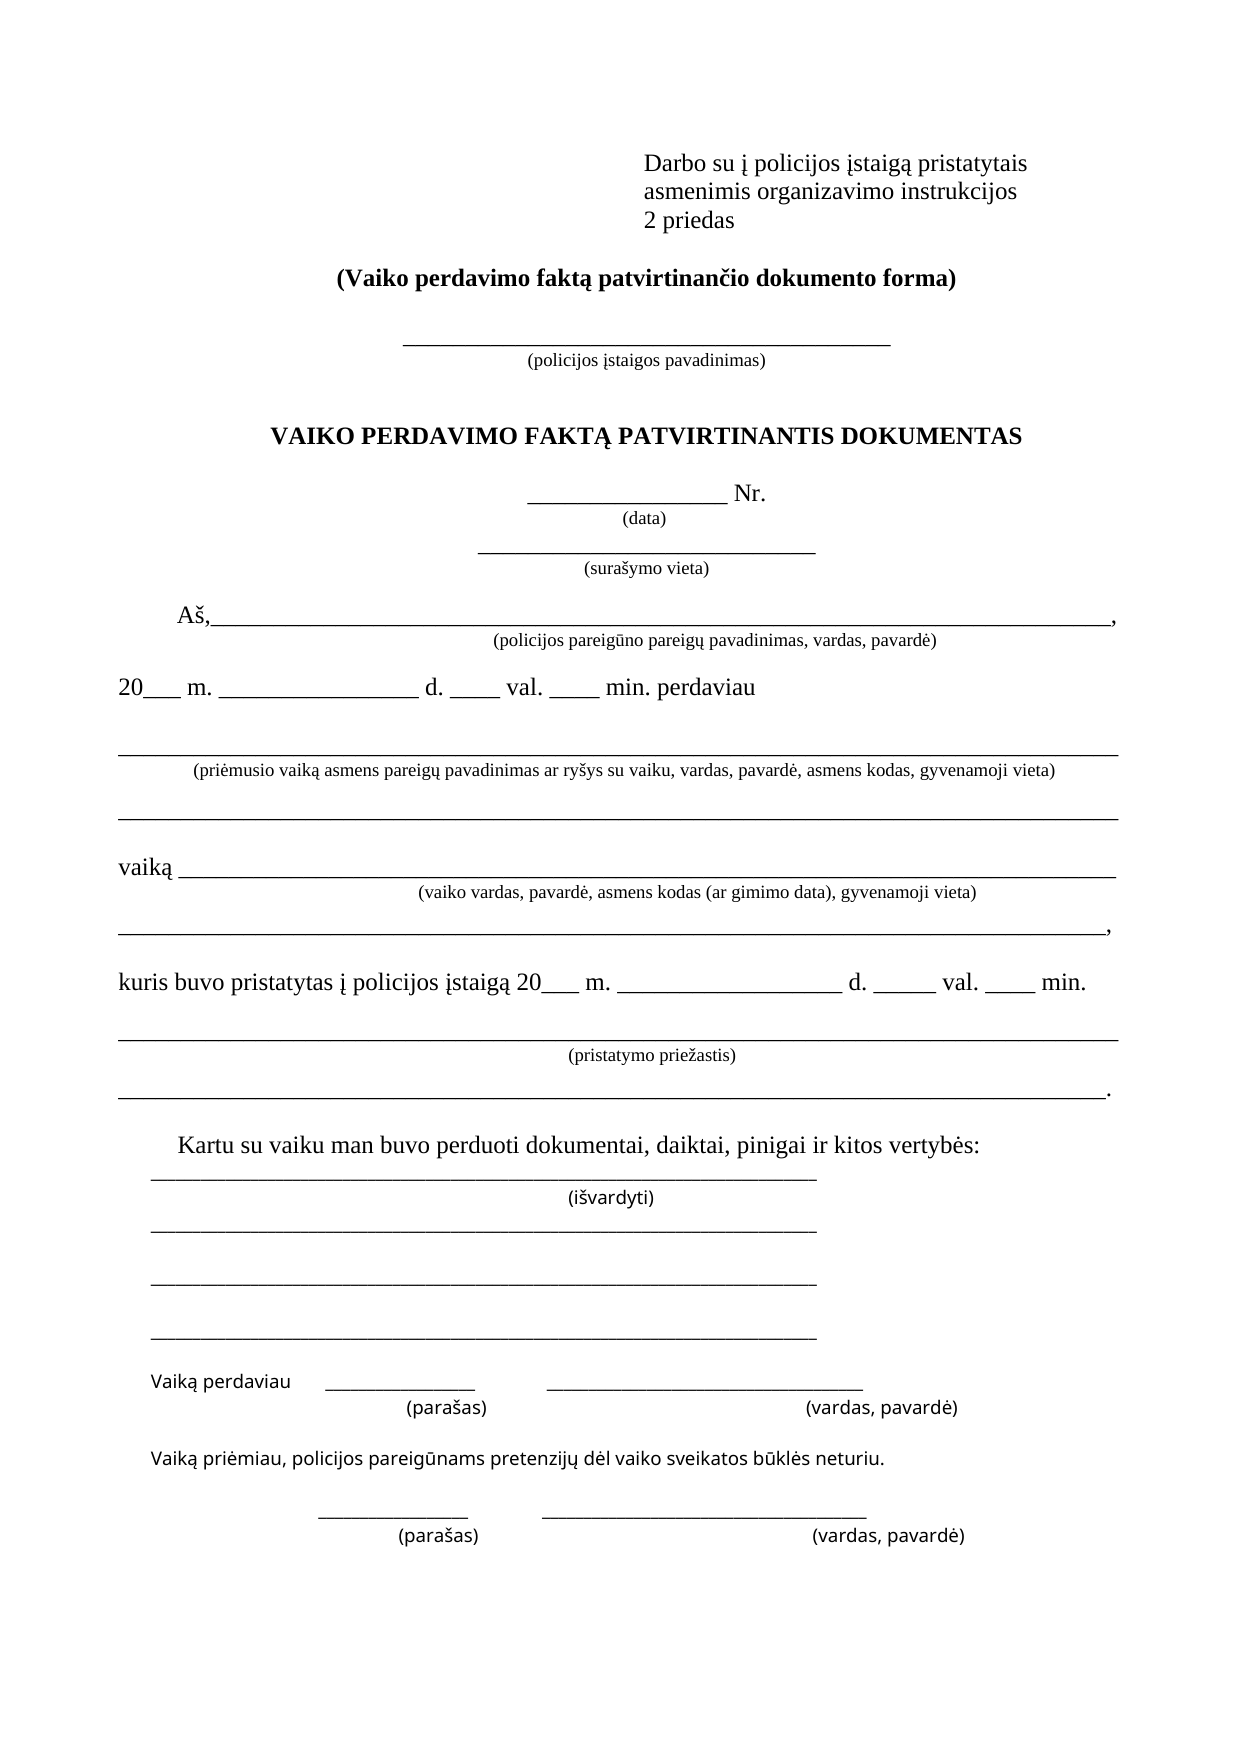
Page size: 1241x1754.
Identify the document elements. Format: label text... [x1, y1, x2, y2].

text ________________________________________________________________________________ [118, 1210, 1175, 1235]
text ________________________________________________________________________________ [118, 1015, 1175, 1044]
text kuris buvo pristatytas į policijos įstaigą 20___ m. __________________ d. _____ val. ____ min. [118, 967, 1175, 996]
text Aš,________________________________________________________________________, [118, 600, 1175, 629]
text (policijos įstaigos pavadinimas) [118, 349, 1175, 370]
text Kartu su vaiku man buvo perduoti dokumentai, daiktai, pinigai ir kitos vertybės: [118, 1130, 1175, 1159]
text VAIKO PERDAVIMO FAKTĄ PATVIRTINANTIS DOKUMENTAS [118, 421, 1175, 449]
text (surašymo vieta) [118, 557, 1175, 579]
text (policijos pareigūno pareigų pavadinimas, vardas, pavardė) [418, 629, 1175, 651]
text Vaiką perdaviau __________________ ______________________________________ [118, 1369, 1175, 1394]
text (išvardyti) [493, 1184, 1175, 1210]
text Vaiką priėmiau, policijos pareigūnams pretenzijų dėl vaiko sveikatos būklės neturiu. [118, 1445, 1175, 1471]
text ________________________________________________________________________________ [118, 1159, 1175, 1184]
text 2 priedas [118, 205, 1175, 234]
text __________________ _______________________________________ [118, 1496, 1175, 1522]
text _______________________________________________________________________________, [118, 909, 1175, 938]
text vaiką ___________________________________________________________________________ [118, 852, 1175, 881]
text _______________________________________________________________________________. [118, 1073, 1175, 1101]
text 20___ m. ________________ d. ____ val. ____ min. perdaviau [118, 672, 1175, 701]
text ________________________________________________________________________________ [118, 730, 1175, 758]
text _______________________________________ [118, 320, 1175, 349]
text ________________________________________________________________________________ [118, 1264, 1175, 1289]
text ___________________________ [118, 528, 1175, 557]
text (vaiko vardas, pavardė, asmens kodas (ar gimimo data), gyvenamoji vieta) [343, 881, 1175, 902]
text ________________________________________________________________________________ [118, 1318, 1175, 1343]
text ________________________________________________________________________________ [118, 794, 1175, 823]
text (parašas) (vardas, pavardė) [118, 1522, 1175, 1547]
text Darbo su į policijos įstaigą pristatytais [118, 148, 1175, 176]
text (parašas) (vardas, pavardė) [118, 1394, 1175, 1420]
text ________________ Nr. [118, 478, 1175, 507]
text (data) [118, 507, 1175, 528]
text (priėmusio vaiką asmens pareigų pavadinimas ar ryšys su vaiku, vardas, pavardė, asmens kodas, gyvenamoji vieta) [193, 758, 1175, 780]
text asmenimis organizavimo instrukcijos [118, 176, 1175, 205]
text (pristatymo priežastis) [493, 1044, 1175, 1065]
text (Vaiko perdavimo faktą patvirtinančio dokumento forma) [118, 263, 1175, 291]
